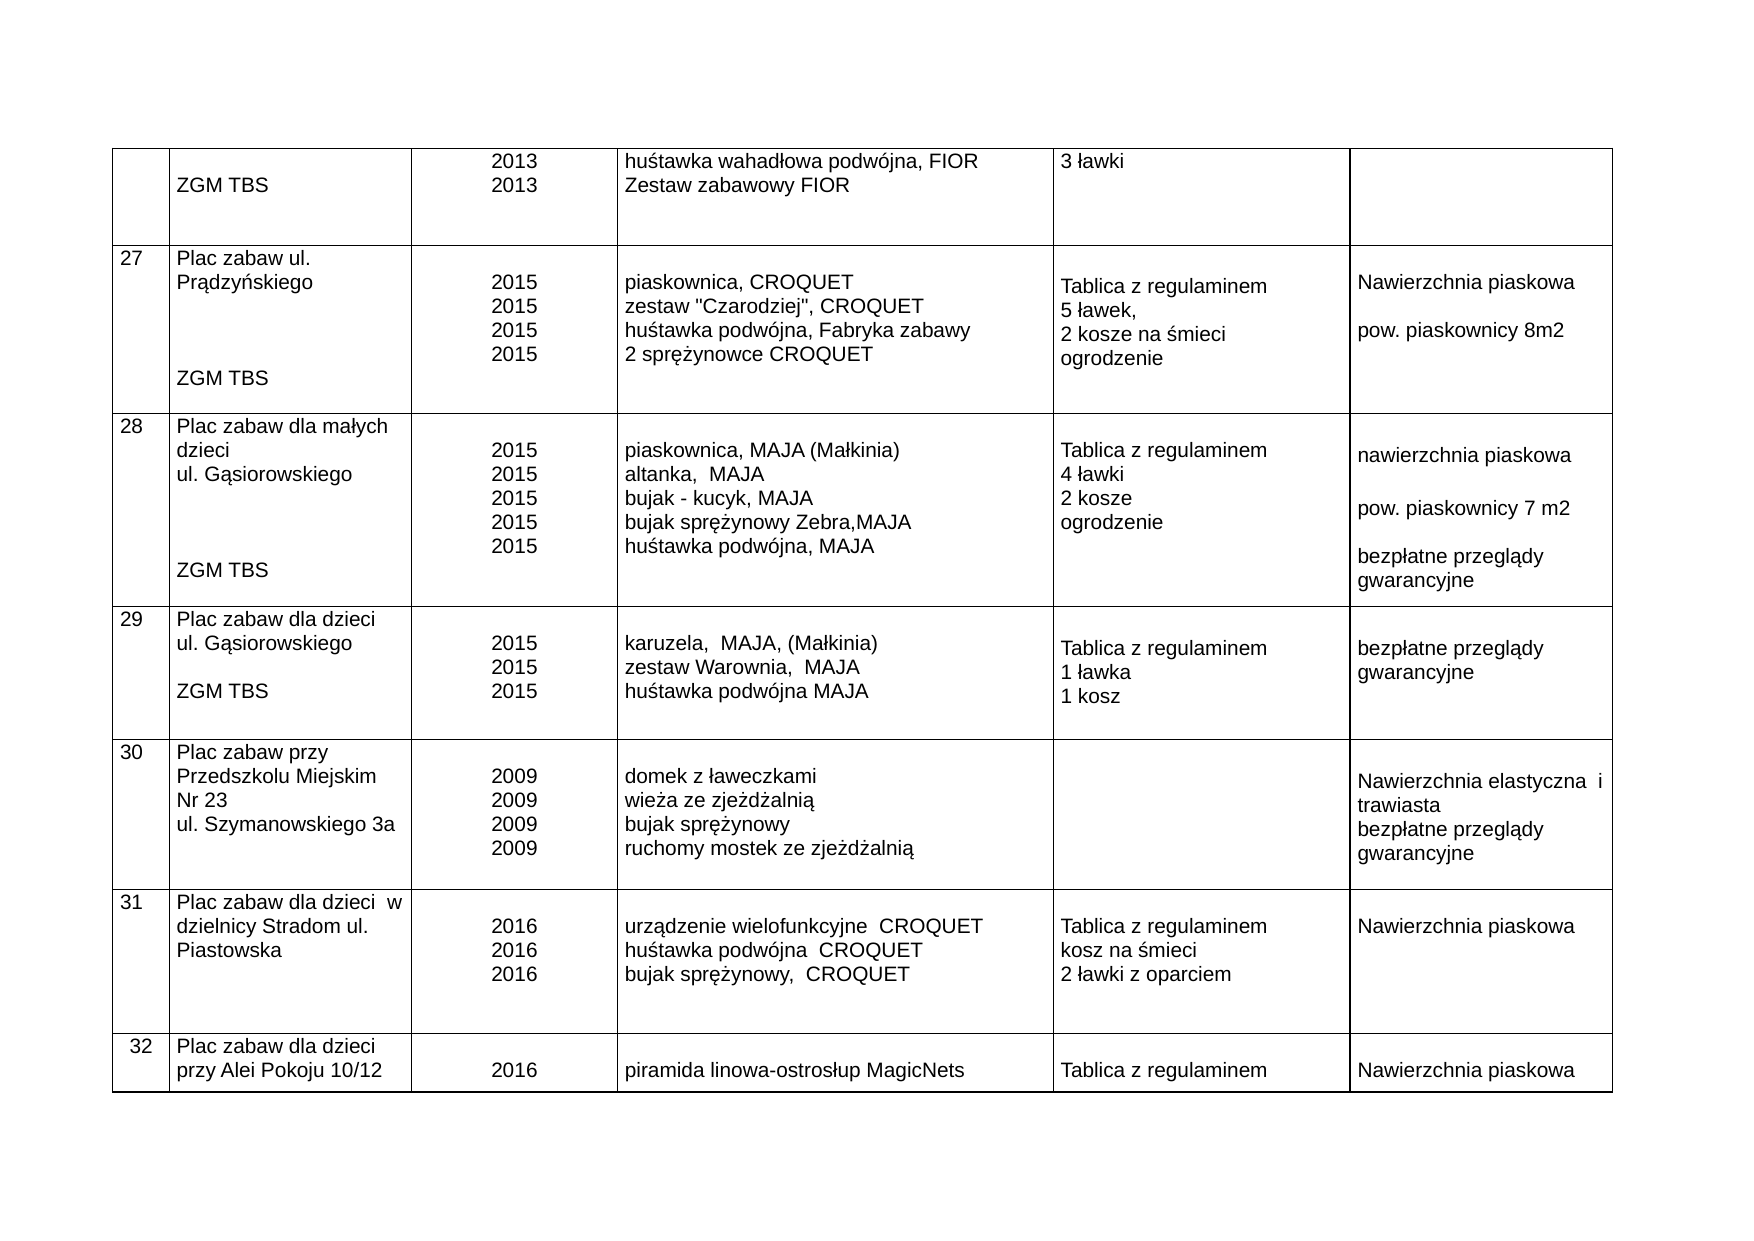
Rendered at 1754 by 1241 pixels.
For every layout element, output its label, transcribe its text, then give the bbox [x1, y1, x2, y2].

table_cell Tablica z regulaminem [1054, 1034, 1349, 1091]
table_cell Plac zabaw dla dzieci w dzielnicy Stradom ul. Piastowska [170, 890, 411, 1033]
table_cell [1351, 149, 1612, 244]
table_cell Tablica z regulaminem 5 ławek, 2 kosze na śmieci ogrodzenie [1054, 246, 1349, 413]
table_cell 3 ławki [1054, 149, 1349, 244]
table_cell ZGM TBS [170, 149, 411, 244]
table_cell Tablica z regulaminem 1 ławka 1 kosz [1054, 607, 1349, 739]
table_cell 29 [113, 607, 169, 739]
table_cell Plac zabaw dla dzieci ul. Gąsiorowskiego ZGM TBS [170, 607, 411, 739]
table_cell bezpłatne przeglądy gwarancyjne [1351, 607, 1612, 739]
table_cell 32 [113, 1034, 169, 1091]
table_cell piramida linowa-ostrosłup MagicNets [618, 1034, 1053, 1091]
table_cell Tablica z regulaminem 4 ławki 2 kosze ogrodzenie [1054, 414, 1349, 606]
table_cell [1054, 740, 1349, 888]
table_cell 2016 2016 2016 [412, 890, 617, 1033]
table_cell Plac zabaw dla dzieci przy Alei Pokoju 10/12 [170, 1034, 411, 1091]
table_cell Plac zabaw dla małych dzieci ul. Gąsiorowskiego ZGM TBS [170, 414, 411, 606]
table_cell Nawierzchnia elastyczna i trawiasta bezpłatne przeglądy gwarancyjne [1351, 740, 1612, 888]
table_cell huśtawka wahadłowa podwójna, FIOR Zestaw zabawowy FIOR [618, 149, 1053, 244]
table_cell piaskownica, CROQUET zestaw "Czarodziej", CROQUET huśtawka podwójna, Fabryka zabawy 2 sprężynowce CROQUET [618, 246, 1053, 413]
table_cell 2016 [412, 1034, 617, 1091]
table_cell urządzenie wielofunkcyjne CROQUET huśtawka podwójna CROQUET bujak sprężynowy, CROQUET [618, 890, 1053, 1033]
table_cell Nawierzchnia piaskowa pow. piaskownicy 8m2 [1351, 246, 1612, 413]
table_cell karuzela, MAJA, (Małkinia) zestaw Warownia, MAJA huśtawka podwójna MAJA [618, 607, 1053, 739]
table_cell 30 [113, 740, 169, 888]
table_cell Plac zabaw ul. Prądzyńskiego ZGM TBS [170, 246, 411, 413]
table_cell 2015 2015 2015 2015 2015 [412, 414, 617, 606]
table_cell 2015 2015 2015 [412, 607, 617, 739]
table_cell 2013 2013 [412, 149, 617, 244]
table_cell 27 [113, 246, 169, 413]
table_cell 31 [113, 890, 169, 1033]
table_cell 2009 2009 2009 2009 [412, 740, 617, 888]
table_cell piaskownica, MAJA (Małkinia) altanka, MAJA bujak - kucyk, MAJA bujak sprężynowy Zebra,MAJA huśtawka podwójna, MAJA [618, 414, 1053, 606]
table_cell Plac zabaw przy Przedszkolu Miejskim Nr 23 ul. Szymanowskiego 3a [170, 740, 411, 888]
table_cell [113, 149, 169, 244]
table_cell Nawierzchnia piaskowa [1351, 1034, 1612, 1091]
table_cell 2015 2015 2015 2015 [412, 246, 617, 413]
table_cell Tablica z regulaminem kosz na śmieci 2 ławki z oparciem [1054, 890, 1349, 1033]
table_cell Nawierzchnia piaskowa [1351, 890, 1612, 1033]
table_cell domek z ławeczkami wieża ze zjeżdżalnią bujak sprężynowy ruchomy mostek ze zjeżdżalnią [618, 740, 1053, 888]
table_cell nawierzchnia piaskowa pow. piaskownicy 7 m2 bezpłatne przeglądy gwarancyjne [1351, 414, 1612, 606]
table_cell 28 [113, 414, 169, 606]
